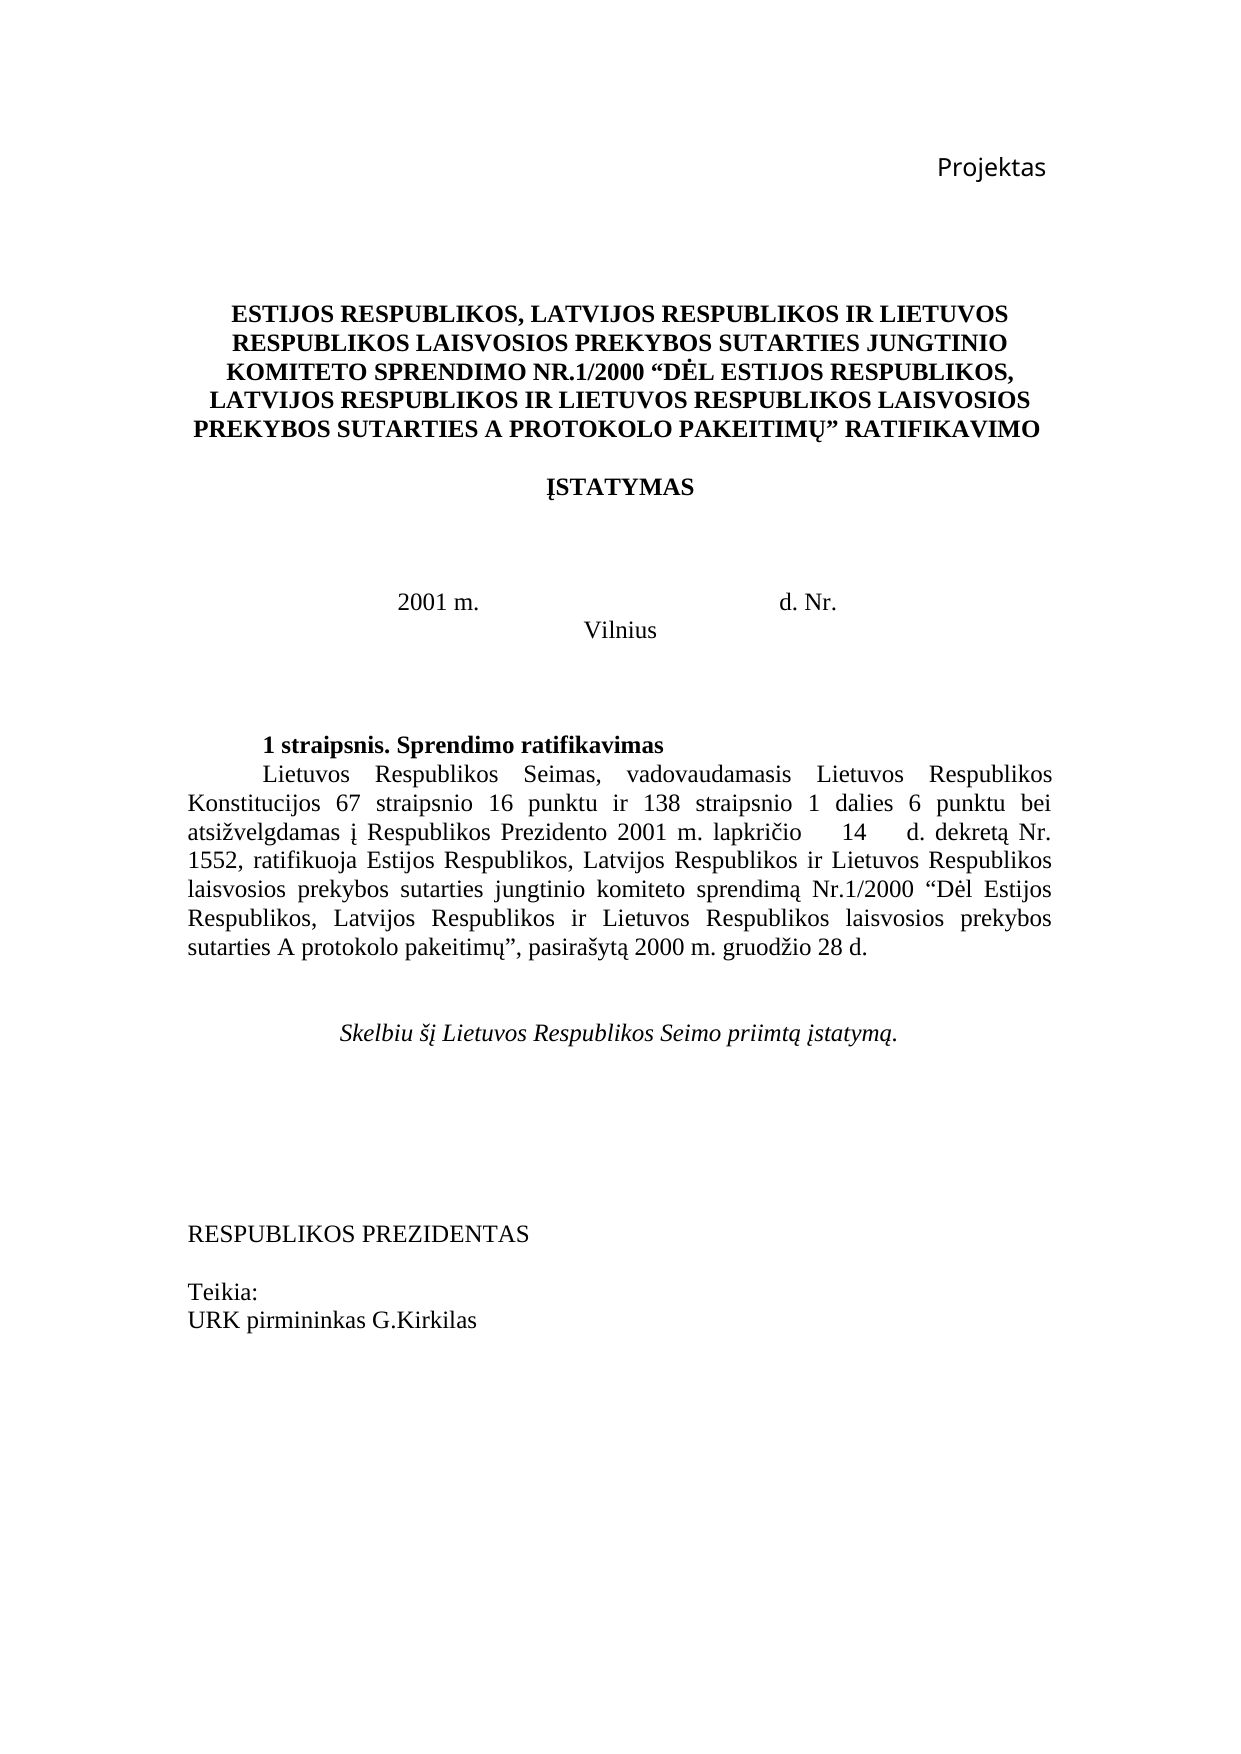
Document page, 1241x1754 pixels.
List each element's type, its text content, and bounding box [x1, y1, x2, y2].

text Lietuvos Respublikos Seimas, vadovaudamasis Lietuvos Respublikos Konstitucijos 67 straipsnio 16 punktu ir 138 straipsnio 1 dalies 6 punktu bei atsižvelgdamas į Respublikos Prezidento 2001 m. lapkričio 14 d. dekretą Nr. 1552, ratifikuoja Estijos Respublikos, Latvijos Respublikos ir Lietuvos Respublikos laisvosios prekybos sutarties jungtinio komiteto sprendimą Nr.1/2000 “Dėl Estijos Respublikos, Latvijos Respublikos ir Lietuvos Respublikos laisvosios prekybos sutarties A protokolo pakeitimų”, pasirašytą 2000 m. gruodžio 28 d. [187, 759, 1053, 960]
text ESTIJOS RESPUBLIKOS, LATVIJOS RESPUBLIKOS IR LIETUVOS RESPUBLIKOS LAISVOSIOS PREKYBOS SUTARTIES JUNGTINIO KOMITETO SPRENDIMO NR.1/2000 “DĖL ESTIJOS RESPUBLIKOS, LATVIJOS RESPUBLIKOS IR LIETUVOS RESPUBLIKOS LAISVOSIOS PREKYBOS SUTARTIES A PROTOKOLO PAKEITIMŲ” RATIFIKAVIMO [187, 299, 1053, 443]
text Teikia: [187, 1277, 1053, 1305]
text 2001 m. d. Nr. [187, 587, 1053, 615]
text Skelbiu šį Lietuvos Respublikos Seimo priimtą įstatymą. [187, 1018, 1053, 1047]
text RESPUBLIKOS PREZIDENTAS [187, 1219, 1053, 1248]
text Vilnius [187, 615, 1053, 644]
text Projektas [187, 150, 1053, 184]
text ĮSTATYMAS [187, 472, 1053, 500]
text 1 straipsnis. Sprendimo ratifikavimas [187, 730, 1053, 759]
text URK pirmininkas G.Kirkilas [187, 1305, 1053, 1334]
